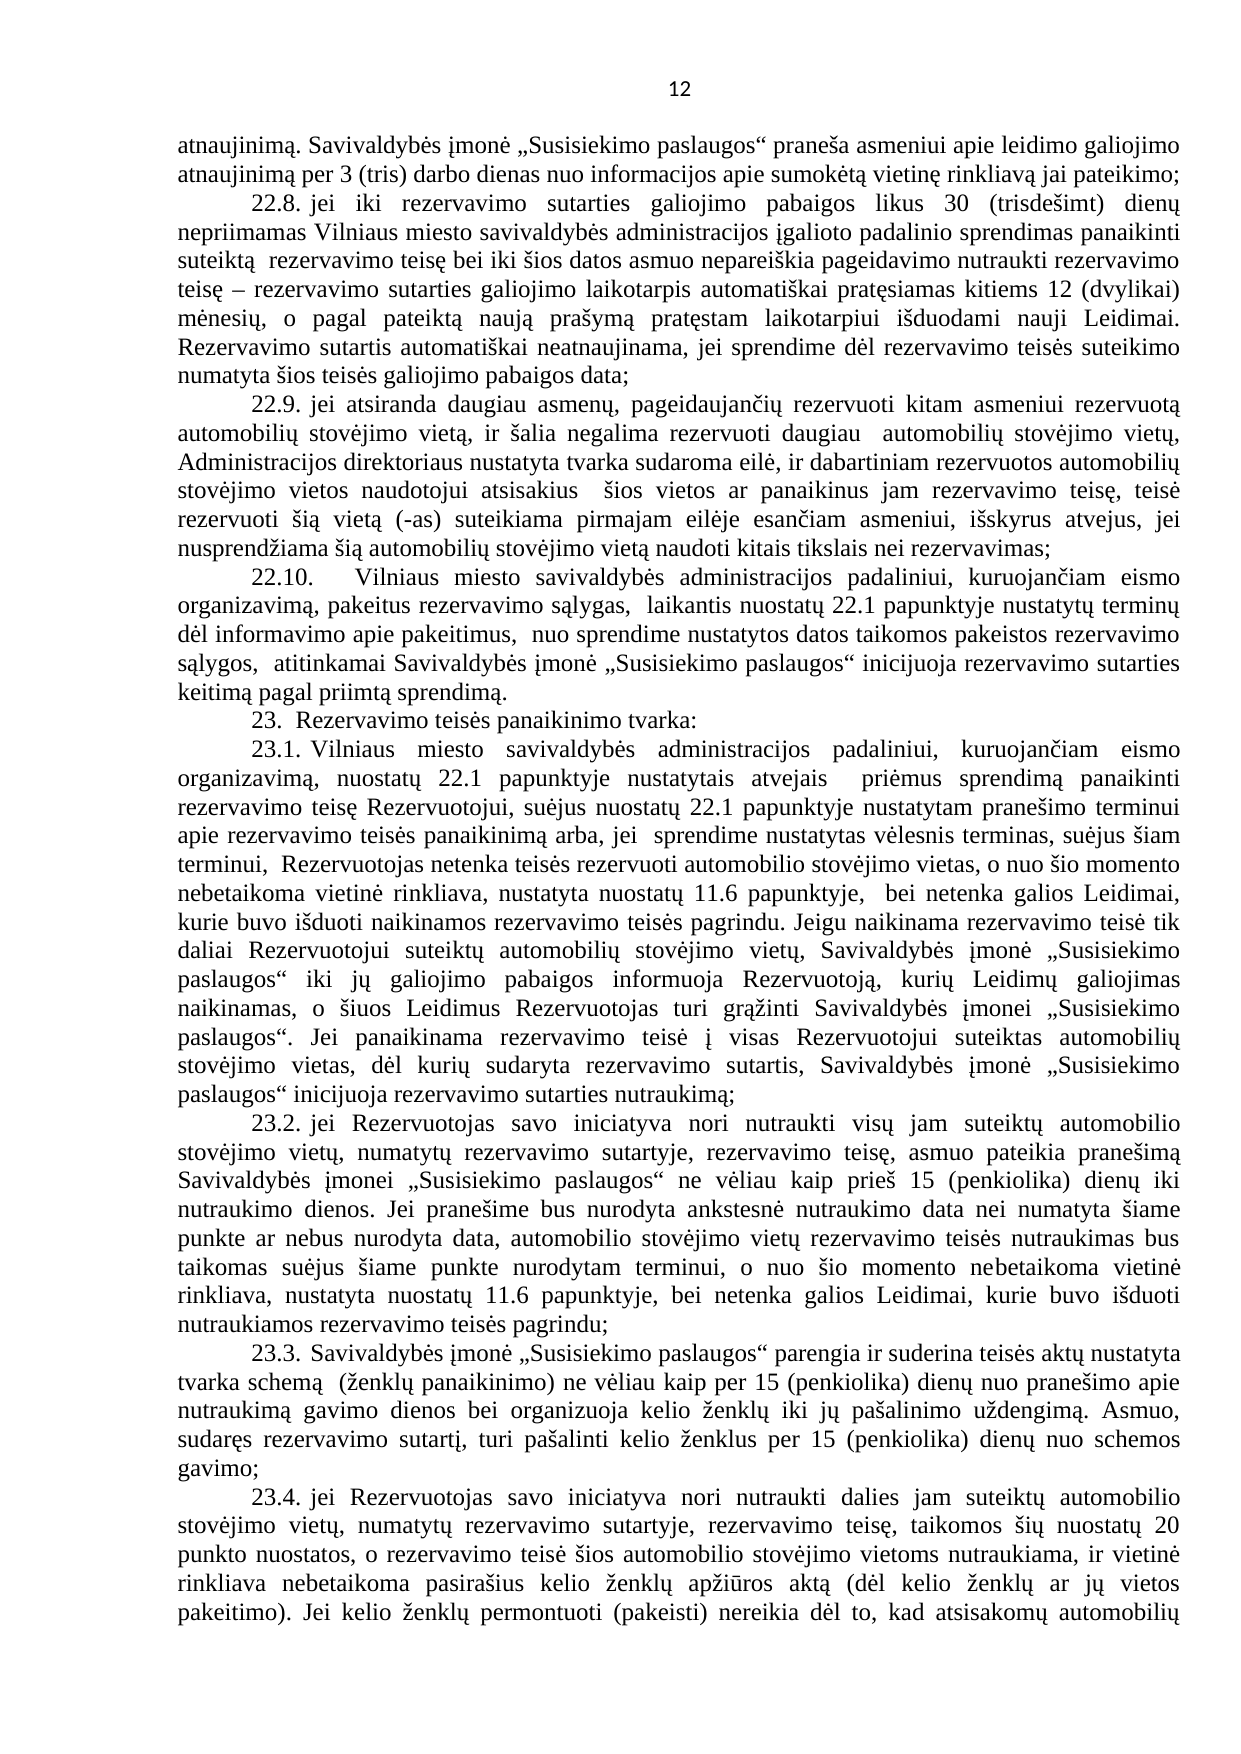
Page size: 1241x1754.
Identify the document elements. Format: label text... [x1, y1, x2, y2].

text 23.1. Vilniaus miesto savivaldybės administracijos padaliniui, kuruojančiam eismo organizavimą, nuostatų 22.1 papunktyje nustatytais atvejais priėmus sprendimą panaikinti rezervavimo teisę Rezervuotojui, suėjus nuostatų 22.1 papunktyje nustatytam pranešimo terminui apie rezervavimo teisės panaikinimą arba, jei sprendime nustatytas vėlesnis terminas, suėjus šiam terminui, Rezervuotojas netenka teisės rezervuoti automobilio stovėjimo vietas, o nuo šio momento nebetaikoma vietinė rinkliava, nustatyta nuostatų 11.6 papunktyje, bei netenka galios Leidimai, kurie buvo išduoti naikinamos rezervavimo teisės pagrindu. Jeigu naikinama rezervavimo teisė tik daliai Rezervuotojui suteiktų automobilių stovėjimo vietų, Savivaldybės įmonė „Susisiekimo paslaugos“ iki jų galiojimo pabaigos informuoja Rezervuotoją, kurių Leidimų galiojimas naikinamas, o šiuos Leidimus Rezervuotojas turi grąžinti Savivaldybės įmonei „Susisiekimo paslaugos“. Jei panaikinama rezervavimo teisė į visas Rezervuotojui suteiktas automobilių stovėjimo vietas, dėl kurių sudaryta rezervavimo sutartis, Savivaldybės įmonė „Susisiekimo paslaugos“ inicijuoja rezervavimo sutarties nutraukimą; [177, 734, 1181, 1108]
text 23.3. Savivaldybės įmonė „Susisiekimo paslaugos“ parengia ir suderina teisės aktų nustatyta tvarka schemą (ženklų panaikinimo) ne vėliau kaip per 15 (penkiolika) dienų nuo pranešimo apie nutraukimą gavimo dienos bei organizuoja kelio ženklų iki jų pašalinimo uždengimą. Asmuo, sudaręs rezervavimo sutartį, turi pašalinti kelio ženklus per 15 (penkiolika) dienų nuo schemos gavimo; [177, 1338, 1181, 1482]
text 22.10. Vilniaus miesto savivaldybės administracijos padaliniui, kuruojančiam eismo organizavimą, pakeitus rezervavimo sąlygas, laikantis nuostatų 22.1 papunktyje nustatytų terminų dėl informavimo apie pakeitimus, nuo sprendime nustatytos datos taikomos pakeistos rezervavimo sąlygos, atitinkamai Savivaldybės įmonė „Susisiekimo paslaugos“ inicijuoja rezervavimo sutarties keitimą pagal priimtą sprendimą. [177, 562, 1181, 706]
text 23.2. jei Rezervuotojas savo iniciatyva nori nutraukti visų jam suteiktų automobilio stovėjimo vietų, numatytų rezervavimo sutartyje, rezervavimo teisę, asmuo pateikia pranešimą Savivaldybės įmonei „Susisiekimo paslaugos“ ne vėliau kaip prieš 15 (penkiolika) dienų iki nutraukimo dienos. Jei pranešime bus nurodyta ankstesnė nutraukimo data nei numatyta šiame punkte ar nebus nurodyta data, automobilio stovėjimo vietų rezervavimo teisės nutraukimas bus taikomas suėjus šiame punkte nurodytam terminui, o nuo šio momento nebetaikoma vietinė rinkliava, nustatyta nuostatų 11.6 papunktyje, bei netenka galios Leidimai, kurie buvo išduoti nutraukiamos rezervavimo teisės pagrindu; [177, 1108, 1181, 1338]
text 22.8. jei iki rezervavimo sutarties galiojimo pabaigos likus 30 (trisdešimt) dienų nepriimamas Vilniaus miesto savivaldybės administracijos įgalioto padalinio sprendimas panaikinti suteiktą rezervavimo teisę bei iki šios datos asmuo nepareiškia pageidavimo nutraukti rezervavimo teisę – rezervavimo sutarties galiojimo laikotarpis automatiškai pratęsiamas kitiems 12 (dvylikai) mėnesių, o pagal pateiktą naują prašymą pratęstam laikotarpiui išduodami nauji Leidimai. Rezervavimo sutartis automatiškai neatnaujinama, jei sprendime dėl rezervavimo teisės suteikimo numatyta šios teisės galiojimo pabaigos data; [177, 188, 1181, 389]
text 23. Rezervavimo teisės panaikinimo tvarka: [177, 706, 1181, 734]
text atnaujinimą. Savivaldybės įmonė „Susisiekimo paslaugos“ praneša asmeniui apie leidimo galiojimo atnaujinimą per 3 (tris) darbo dienas nuo informacijos apie sumokėtą vietinę rinkliavą jai pateikimo; [177, 131, 1181, 188]
text 23.4. jei Rezervuotojas savo iniciatyva nori nutraukti dalies jam suteiktų automobilio stovėjimo vietų, numatytų rezervavimo sutartyje, rezervavimo teisę, taikomos šių nuostatų 20 punkto nuostatos, o rezervavimo teisė šios automobilio stovėjimo vietoms nutraukiama, ir vietinė rinkliava nebetaikoma pasirašius kelio ženklų apžiūros aktą (dėl kelio ženklų ar jų vietos pakeitimo). Jei kelio ženklų permontuoti (pakeisti) nereikia dėl to, kad atsisakomų automobilių [177, 1482, 1181, 1626]
text 22.9. jei atsiranda daugiau asmenų, pageidaujančių rezervuoti kitam asmeniui rezervuotą automobilių stovėjimo vietą, ir šalia negalima rezervuoti daugiau automobilių stovėjimo vietų, Administracijos direktoriaus nustatyta tvarka sudaroma eilė, ir dabartiniam rezervuotos automobilių stovėjimo vietos naudotojui atsisakius šios vietos ar panaikinus jam rezervavimo teisę, teisė rezervuoti šią vietą (-as) suteikiama pirmajam eilėje esančiam asmeniui, išskyrus atvejus, jei nusprendžiama šią automobilių stovėjimo vietą naudoti kitais tikslais nei rezervavimas; [177, 389, 1181, 562]
